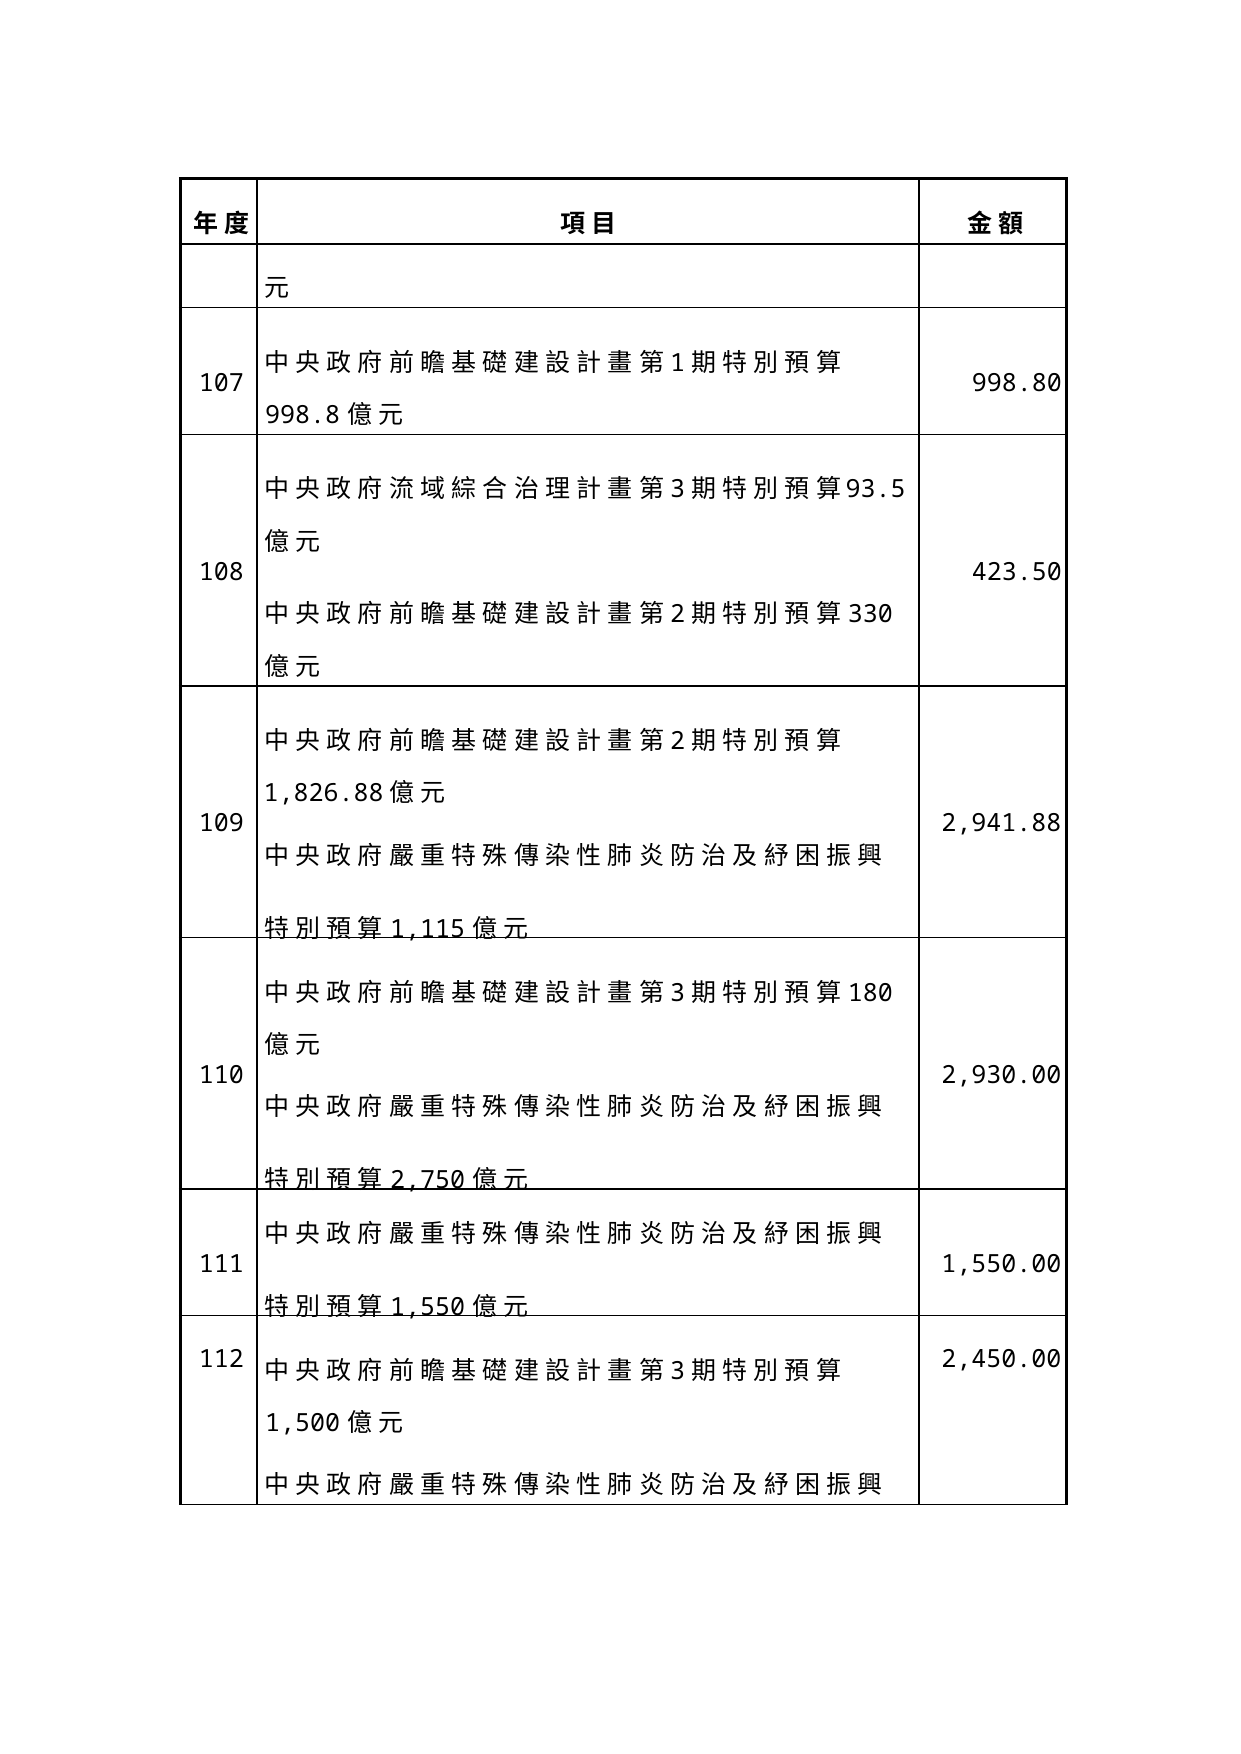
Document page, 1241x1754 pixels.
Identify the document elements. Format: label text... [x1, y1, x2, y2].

table_cell 109 [182, 687, 256, 937]
table_header 金額 [920, 180, 1065, 243]
table_cell 元 [258, 245, 918, 307]
table_cell 998.80 [920, 308, 1065, 433]
table_cell 中央政府流域綜合治理計畫第3期特別預算93.5億元 中央政府前瞻基礎建設計畫第2期特別預算330億元 [258, 435, 918, 685]
table_cell 110 [182, 938, 256, 1188]
table_cell 中央政府前瞻基礎建設計畫第3期特別預算180億元 中央政府嚴重特殊傳染性肺炎防治及紓困振興特別預算2,750億元 [258, 938, 918, 1188]
table_cell 423.50 [920, 435, 1065, 685]
table_cell 中央政府前瞻基礎建設計畫第2期特別預算1,826.88億元 中央政府嚴重特殊傳染性肺炎防治及紓困振興特別預算1,115億元 [258, 687, 918, 937]
table_cell 中央政府前瞻基礎建設計畫第3期特別預算1,500億元 中央政府嚴重特殊傳染性肺炎防治及紓困振興 [258, 1316, 918, 1504]
table_cell 1,550.00 [920, 1190, 1065, 1315]
table_header 年度 [182, 180, 256, 243]
table_cell 2,930.00 [920, 938, 1065, 1188]
table_header 項目 [258, 180, 918, 243]
table_cell 112 [182, 1316, 256, 1504]
table_cell 108 [182, 435, 256, 685]
table_cell 111 [182, 1190, 256, 1315]
table_cell [920, 245, 1065, 307]
table_cell 107 [182, 308, 256, 433]
table_cell 中央政府前瞻基礎建設計畫第1期特別預算998.8億元 [258, 308, 918, 433]
table_cell 中央政府嚴重特殊傳染性肺炎防治及紓困振興特別預算1,550億元 [258, 1190, 918, 1315]
table_cell 2,450.00 [920, 1316, 1065, 1504]
table_cell [182, 245, 256, 307]
table_cell 2,941.88 [920, 687, 1065, 937]
